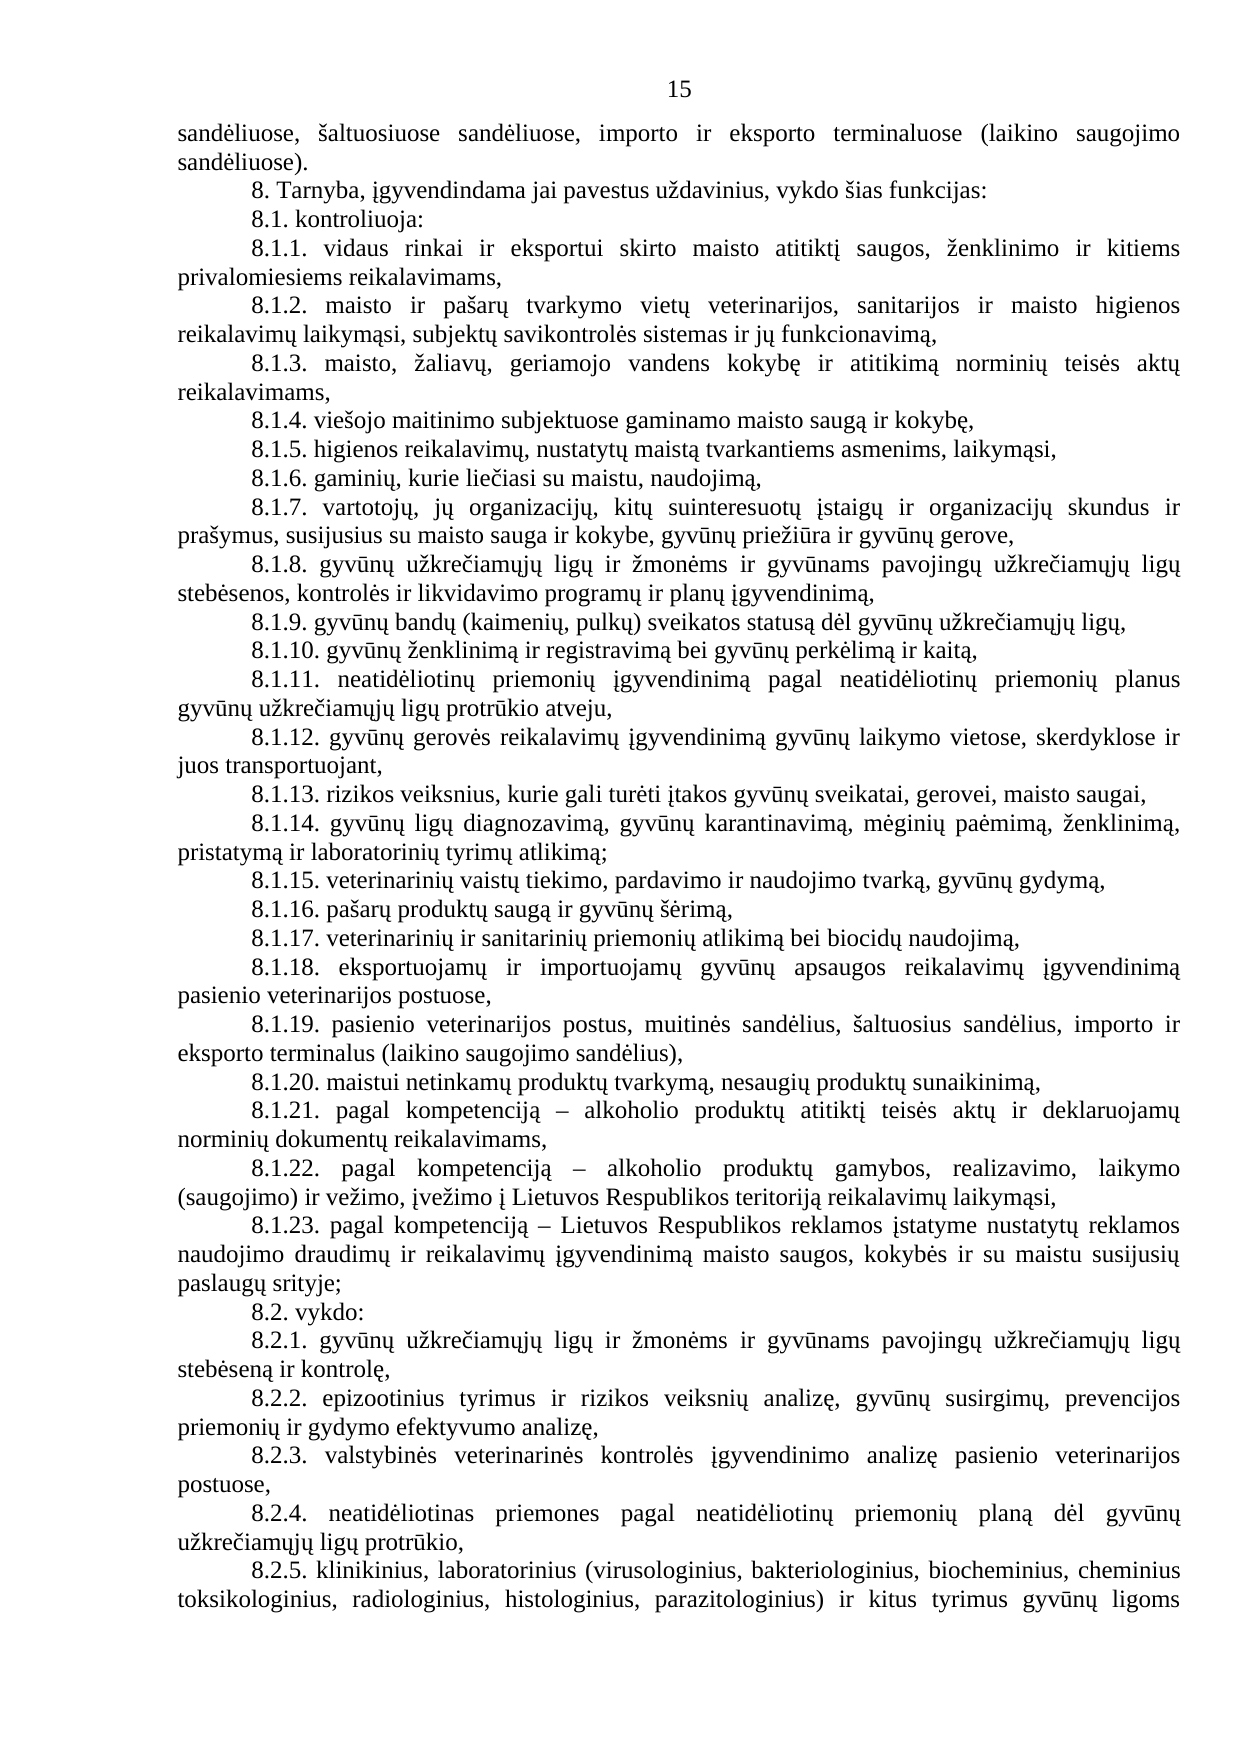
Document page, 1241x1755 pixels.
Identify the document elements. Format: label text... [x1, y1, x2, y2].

text 8.1.21. pagal kompetenciją – alkoholio produktų atitiktį teisės aktų ir deklaruojamų norminių dokumentų reikalavimams, [177, 1096, 1181, 1153]
text 8.1.13. rizikos veiksnius, kurie gali turėti įtakos gyvūnų sveikatai, gerovei, maisto saugai, [177, 779, 1181, 808]
text 8.1.8. gyvūnų užkrečiamųjų ligų ir žmonėms ir gyvūnams pavojingų užkrečiamųjų ligų stebėsenos, kontrolės ir likvidavimo programų ir planų įgyvendinimą, [177, 549, 1181, 607]
text 8.2.2. epizootinius tyrimus ir rizikos veiksnių analizę, gyvūnų susirgimų, prevencijos priemonių ir gydymo efektyvumo analizę, [177, 1383, 1181, 1441]
text 8.1.19. pasienio veterinarijos postus, muitinės sandėlius, šaltuosius sandėlius, importo ir eksporto terminalus (laikino saugojimo sandėlius), [177, 1009, 1181, 1067]
text 8.1.2. maisto ir pašarų tvarkymo vietų veterinarijos, sanitarijos ir maisto higienos reikalavimų laikymąsi, subjektų savikontrolės sistemas ir jų funkcionavimą, [177, 291, 1181, 348]
text 8. Tarnyba, įgyvendindama jai pavestus uždavinius, vykdo šias funkcijas: [177, 176, 1181, 204]
text 8.1.15. veterinarinių vaistų tiekimo, pardavimo ir naudojimo tvarką, gyvūnų gydymą, [177, 866, 1181, 894]
text 8.1.1. vidaus rinkai ir eksportui skirto maisto atitiktį saugos, ženklinimo ir kitiems privalomiesiems reikalavimams, [177, 233, 1181, 291]
text 8.1.11. neatidėliotinų priemonių įgyvendinimą pagal neatidėliotinų priemonių planus gyvūnų užkrečiamųjų ligų protrūkio atveju, [177, 664, 1181, 722]
text 8.2.4. neatidėliotinas priemones pagal neatidėliotinų priemonių planą dėl gyvūnų užkrečiamųjų ligų protrūkio, [177, 1498, 1181, 1556]
text 8.1.5. higienos reikalavimų, nustatytų maistą tvarkantiems asmenims, laikymąsi, [177, 434, 1181, 463]
text 8.1.12. gyvūnų gerovės reikalavimų įgyvendinimą gyvūnų laikymo vietose, skerdyklose ir juos transportuojant, [177, 722, 1181, 779]
text 8.1.10. gyvūnų ženklinimą ir registravimą bei gyvūnų perkėlimą ir kaitą, [177, 636, 1181, 664]
text 8.1.4. viešojo maitinimo subjektuose gaminamo maisto saugą ir kokybę, [177, 406, 1181, 434]
text 8.1.9. gyvūnų bandų (kaimenių, pulkų) sveikatos statusą dėl gyvūnų užkrečiamųjų ligų, [177, 607, 1181, 636]
text 8.2.1. gyvūnų užkrečiamųjų ligų ir žmonėms ir gyvūnams pavojingų užkrečiamųjų ligų stebėseną ir kontrolę, [177, 1326, 1181, 1383]
text 8.1.7. vartotojų, jų organizacijų, kitų suinteresuotų įstaigų ir organizacijų skundus ir prašymus, susijusius su maisto sauga ir kokybe, gyvūnų priežiūra ir gyvūnų gerove, [177, 492, 1181, 549]
text 8.2.5. klinikinius, laboratorinius (virusologinius, bakteriologinius, biocheminius, cheminius toksikologinius, radiologinius, histologinius, parazitologinius) ir kitus tyrimus gyvūnų ligoms [177, 1556, 1181, 1613]
text 8.1.20. maistui netinkamų produktų tvarkymą, nesaugių produktų sunaikinimą, [177, 1067, 1181, 1096]
text 8.1.16. pašarų produktų saugą ir gyvūnų šėrimą, [177, 894, 1181, 923]
text 8.1.14. gyvūnų ligų diagnozavimą, gyvūnų karantinavimą, mėginių paėmimą, ženklinimą, pristatymą ir laboratorinių tyrimų atlikimą; [177, 808, 1181, 866]
text 8.1.22. pagal kompetenciją – alkoholio produktų gamybos, realizavimo, laikymo (saugojimo) ir vežimo, įvežimo į Lietuvos Respublikos teritoriją reikalavimų laikymąsi, [177, 1153, 1181, 1211]
text 8.2. vykdo: [177, 1297, 1181, 1326]
text 8.1.18. eksportuojamų ir importuojamų gyvūnų apsaugos reikalavimų įgyvendinimą pasienio veterinarijos postuose, [177, 952, 1181, 1009]
text sandėliuose, šaltuosiuose sandėliuose, importo ir eksporto terminaluose (laikino saugojimo sandėliuose). [177, 118, 1181, 176]
text 8.1.3. maisto, žaliavų, geriamojo vandens kokybę ir atitikimą norminių teisės aktų reikalavimams, [177, 348, 1181, 406]
text 8.1. kontroliuoja: [177, 204, 1181, 233]
text 8.1.23. pagal kompetenciją – Lietuvos Respublikos reklamos įstatyme nustatytų reklamos naudojimo draudimų ir reikalavimų įgyvendinimą maisto saugos, kokybės ir su maistu susijusių paslaugų srityje; [177, 1211, 1181, 1297]
text 8.2.3. valstybinės veterinarinės kontrolės įgyvendinimo analizę pasienio veterinarijos postuose, [177, 1441, 1181, 1498]
text 8.1.6. gaminių, kurie liečiasi su maistu, naudojimą, [177, 463, 1181, 492]
text 8.1.17. veterinarinių ir sanitarinių priemonių atlikimą bei biocidų naudojimą, [177, 923, 1181, 952]
